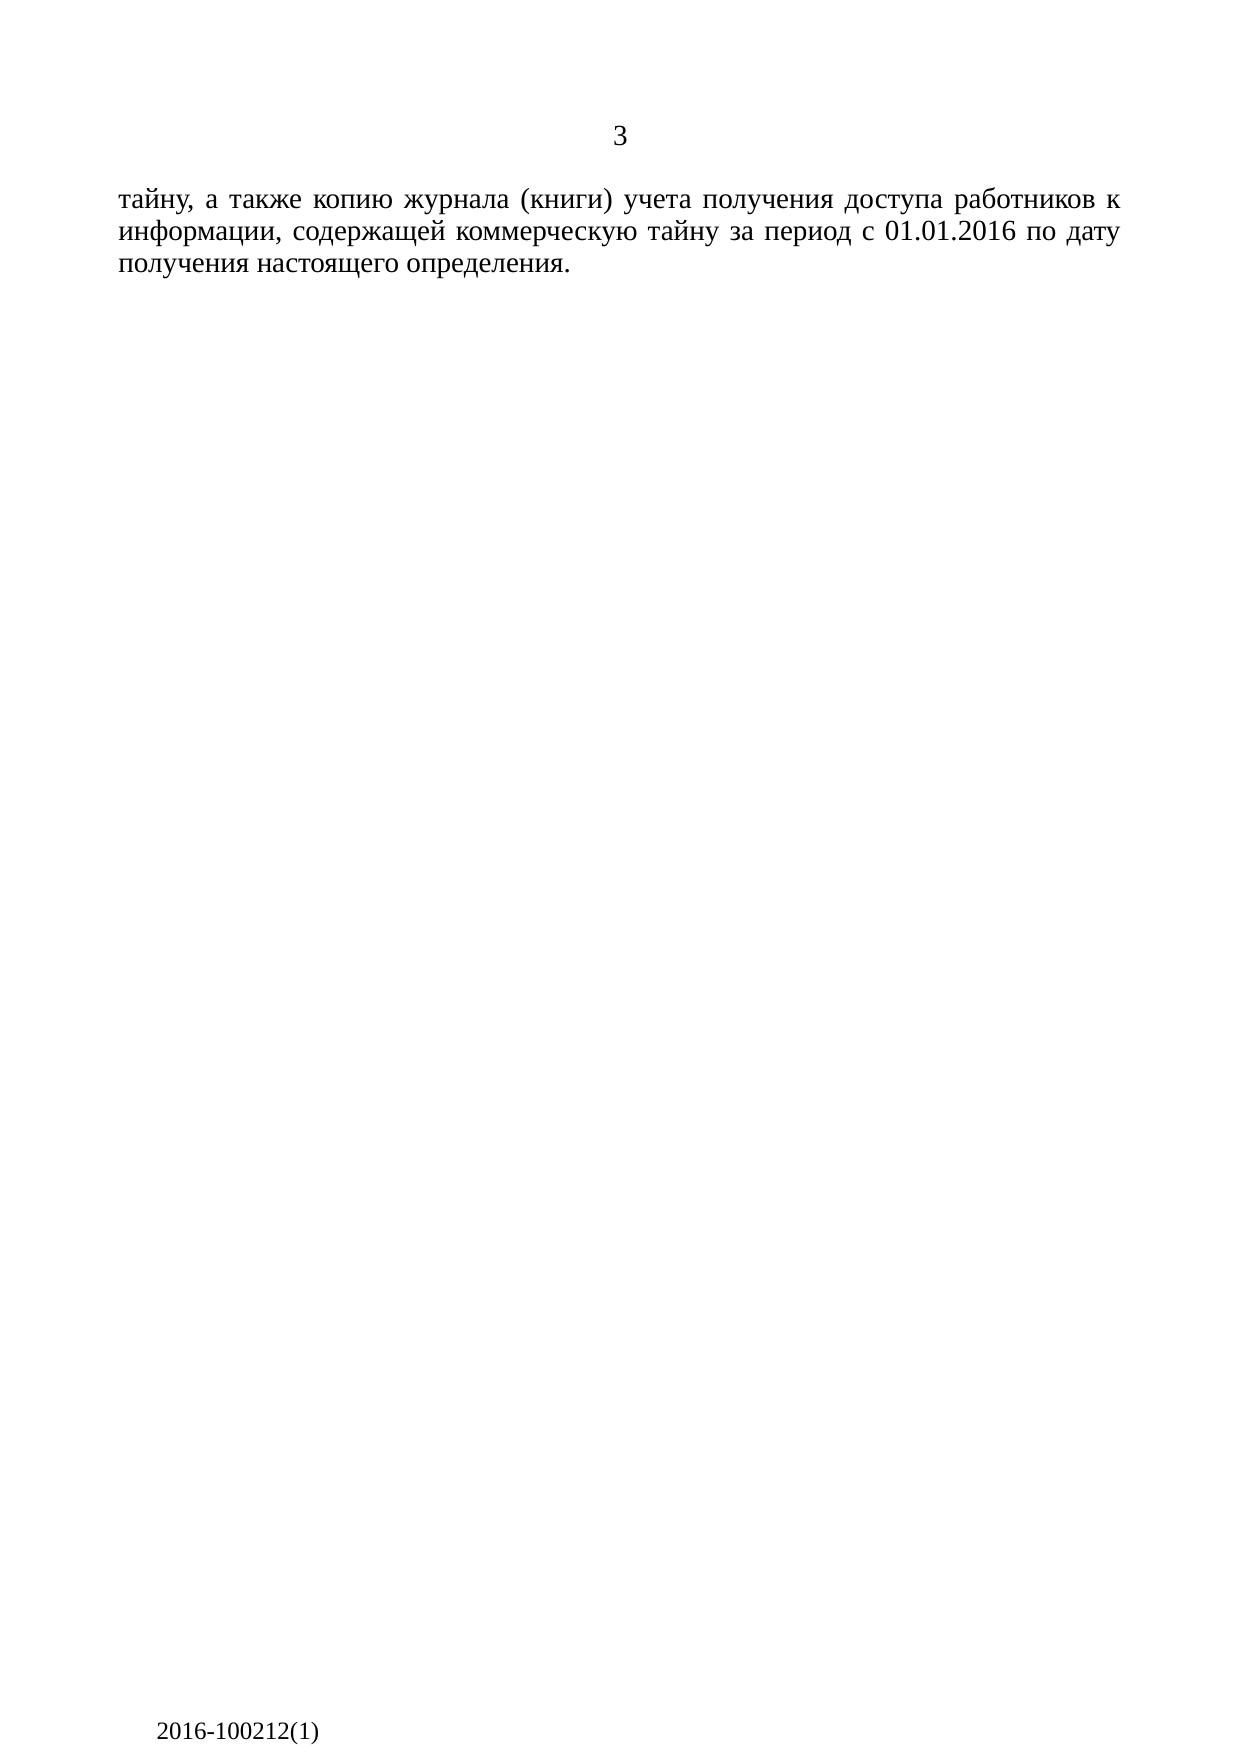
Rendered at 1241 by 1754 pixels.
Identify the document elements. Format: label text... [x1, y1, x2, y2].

text тайну, а также копию журнала (книги) учета получения доступа работников к информации, содержащей коммерческую тайну за период с 01.01.2016 по дату получения настоящего определения. [118, 181, 1122, 278]
